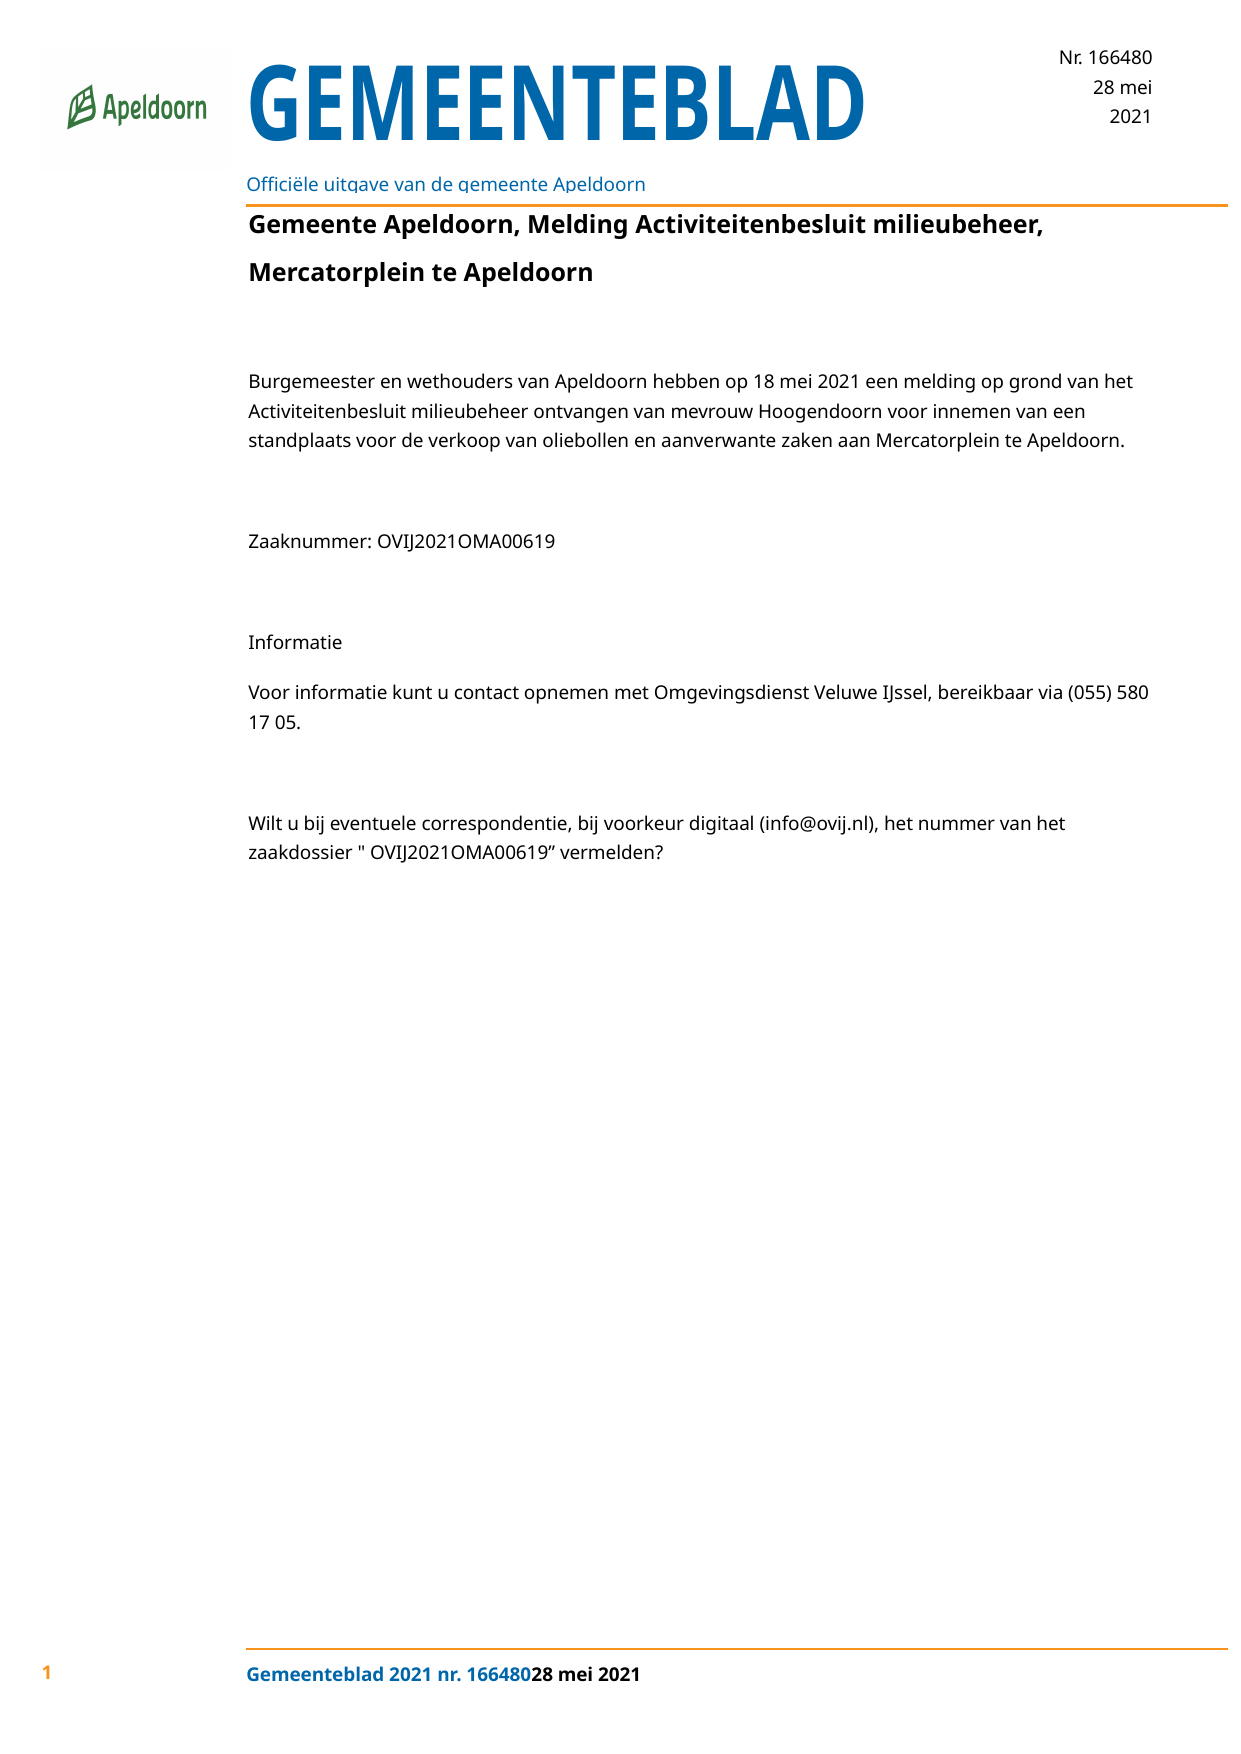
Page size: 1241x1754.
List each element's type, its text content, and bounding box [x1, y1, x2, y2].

text Burgemeester en wethouders van Apeldoorn hebben op 18 mei 2021 een melding op grond van het Activiteitenbesluit milieubeheer ontvangen van mevrouw Hoogendoorn voor innemen van een standplaats voor de verkoop van oliebollen en aanverwante zaken aan Mercatorplein te Apeldoorn. [248, 368, 1152, 453]
text Gemeente Apeldoorn, Melding Activiteitenbesluit milieubeheer, Mercatorplein te Apeldoorn [248, 207, 1152, 288]
text Voor informatie kunt u contact opnemen met Omgevingsdienst Veluwe IJssel, bereikbaar via (055) 580 17 05. [248, 679, 1152, 735]
text Wilt u bij eventuele correspondentie, bij voorkeur digitaal (info@ovij.nl), het nummer van het zaakdossier " OVIJ2021OMA00619” vermelden? [248, 810, 1152, 865]
picture [41, 47, 231, 172]
text Informatie [248, 629, 1152, 655]
text Zaaknummer: OVIJ2021OMA00619 [248, 528, 1152, 554]
